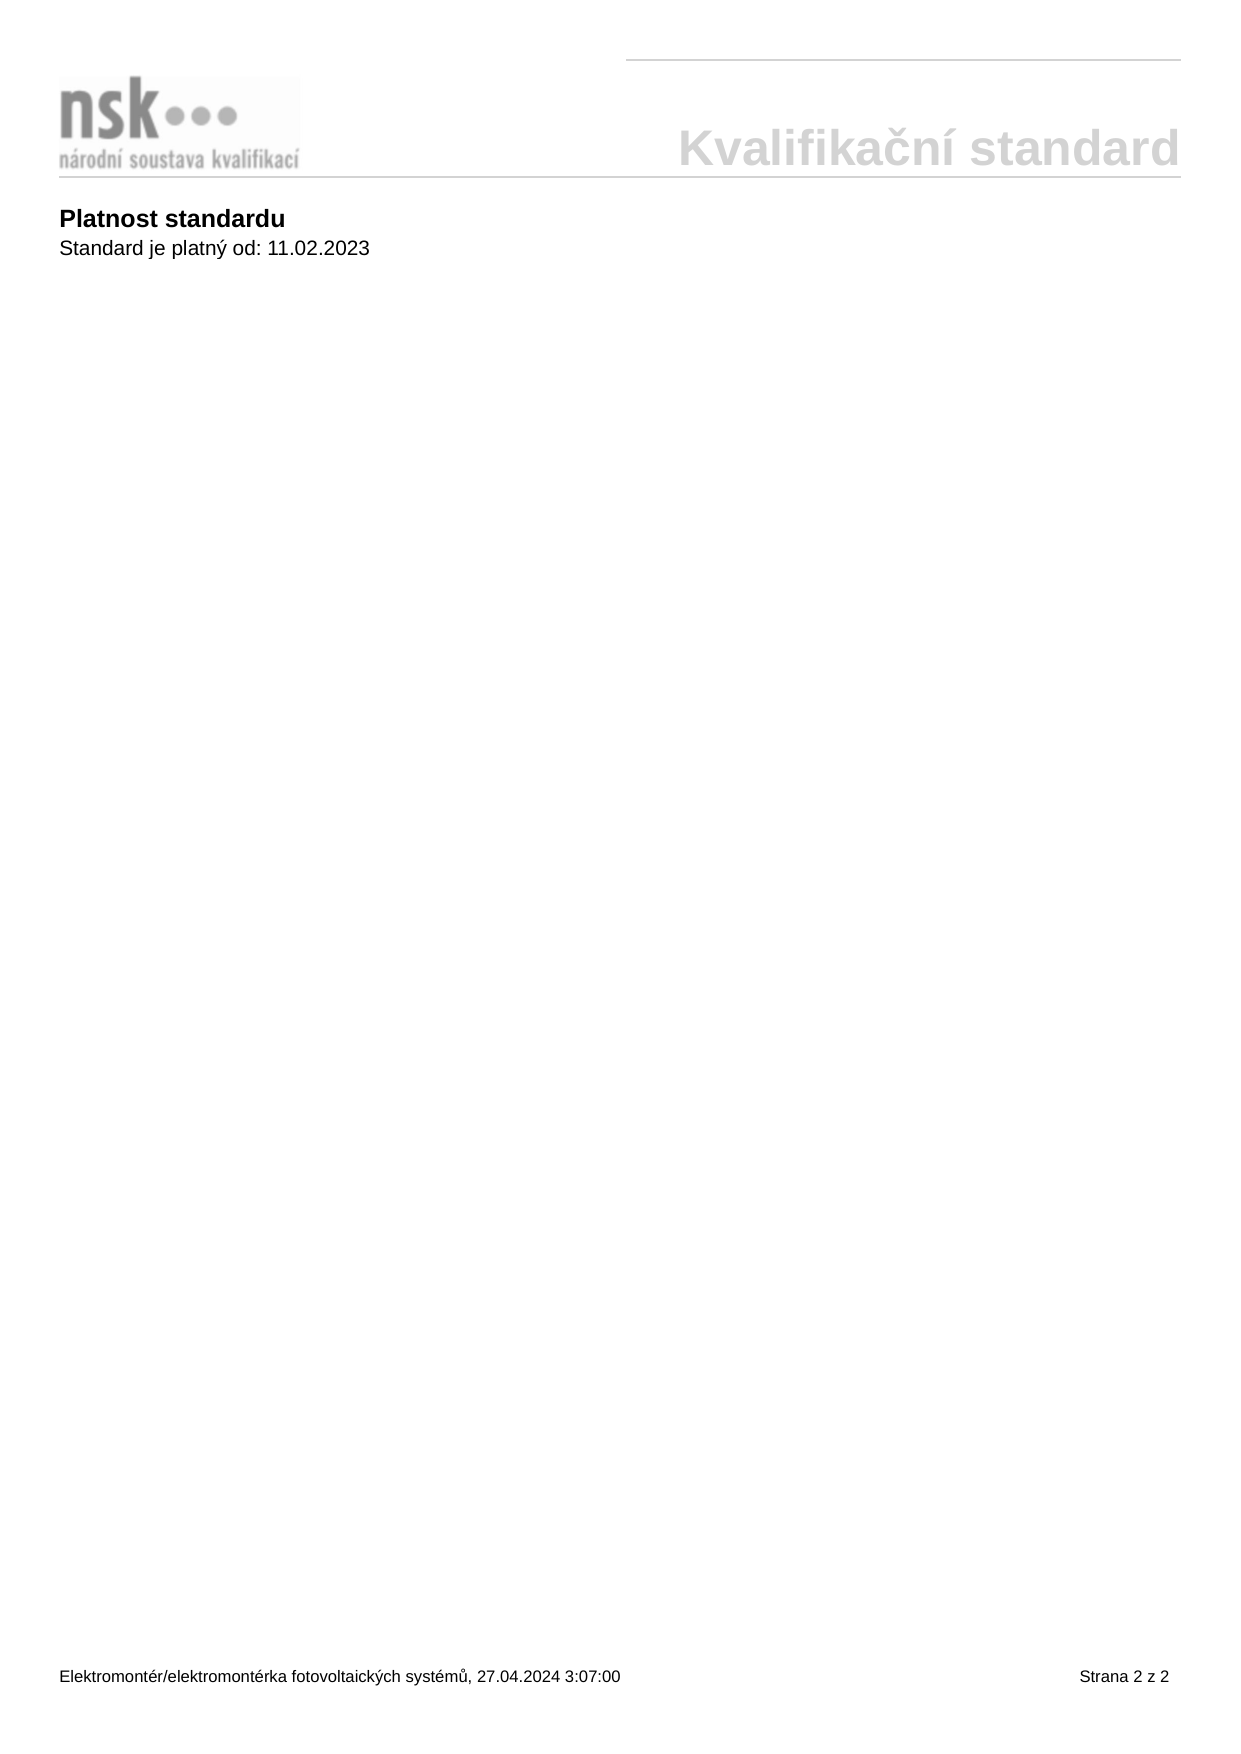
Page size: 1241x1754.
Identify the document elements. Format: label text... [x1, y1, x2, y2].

table_cell [59, 259, 483, 559]
table_cell [1093, 859, 1169, 1159]
table_cell [59, 194, 483, 200]
table_cell [620, 559, 626, 859]
table_cell [620, 1409, 626, 1658]
table_cell [862, 1409, 1093, 1658]
table_cell [1169, 259, 1181, 559]
table_cell [1093, 259, 1169, 559]
table_cell [626, 1159, 862, 1409]
table_cell [1169, 859, 1181, 1159]
table_cell [1093, 1409, 1169, 1658]
table_cell [862, 194, 1093, 200]
table_cell [484, 194, 620, 200]
table_cell [59, 1159, 483, 1409]
table_cell [626, 1409, 862, 1658]
table_cell [620, 859, 626, 1159]
table_cell [1093, 194, 1169, 200]
table_cell [862, 1159, 1093, 1409]
table_cell [1169, 1658, 1181, 1694]
table_cell [484, 259, 620, 559]
table_cell [484, 1409, 620, 1658]
table_cell Platnost standardu [59, 200, 1181, 236]
table_cell [484, 559, 620, 859]
table_cell [1169, 1159, 1181, 1409]
table_cell [626, 559, 862, 859]
table_cell [1169, 1409, 1181, 1658]
table_cell [862, 559, 1093, 859]
table_cell [59, 171, 483, 176]
table_cell [484, 171, 620, 176]
picture [58, 59, 621, 171]
table_cell [626, 194, 862, 200]
table_cell [59, 178, 1181, 194]
table_cell [1093, 559, 1169, 859]
table_cell [484, 1159, 620, 1409]
table_cell Kvalifikační standard [626, 61, 1181, 176]
table_cell [862, 859, 1093, 1159]
table_cell [59, 859, 483, 1159]
table_cell [59, 1409, 483, 1658]
table_cell Strana 2 z 2 [862, 1658, 1169, 1694]
table_cell [1169, 194, 1181, 200]
table_cell [862, 259, 1093, 559]
table_cell [59, 559, 483, 859]
table_cell [1093, 1159, 1169, 1409]
table_cell [626, 859, 862, 1159]
table_cell [620, 1159, 626, 1409]
table_cell Elektromontér/elektromontérka fotovoltaických systémů, 27.04.2024 3:07:00 [59, 1658, 862, 1694]
table_cell [484, 859, 620, 1159]
table_cell [621, 59, 626, 170]
table_cell [1169, 559, 1181, 859]
table_cell Standard je platný od: 11.02.2023 [59, 236, 1181, 259]
table_cell [626, 259, 862, 559]
table_cell [620, 259, 626, 559]
